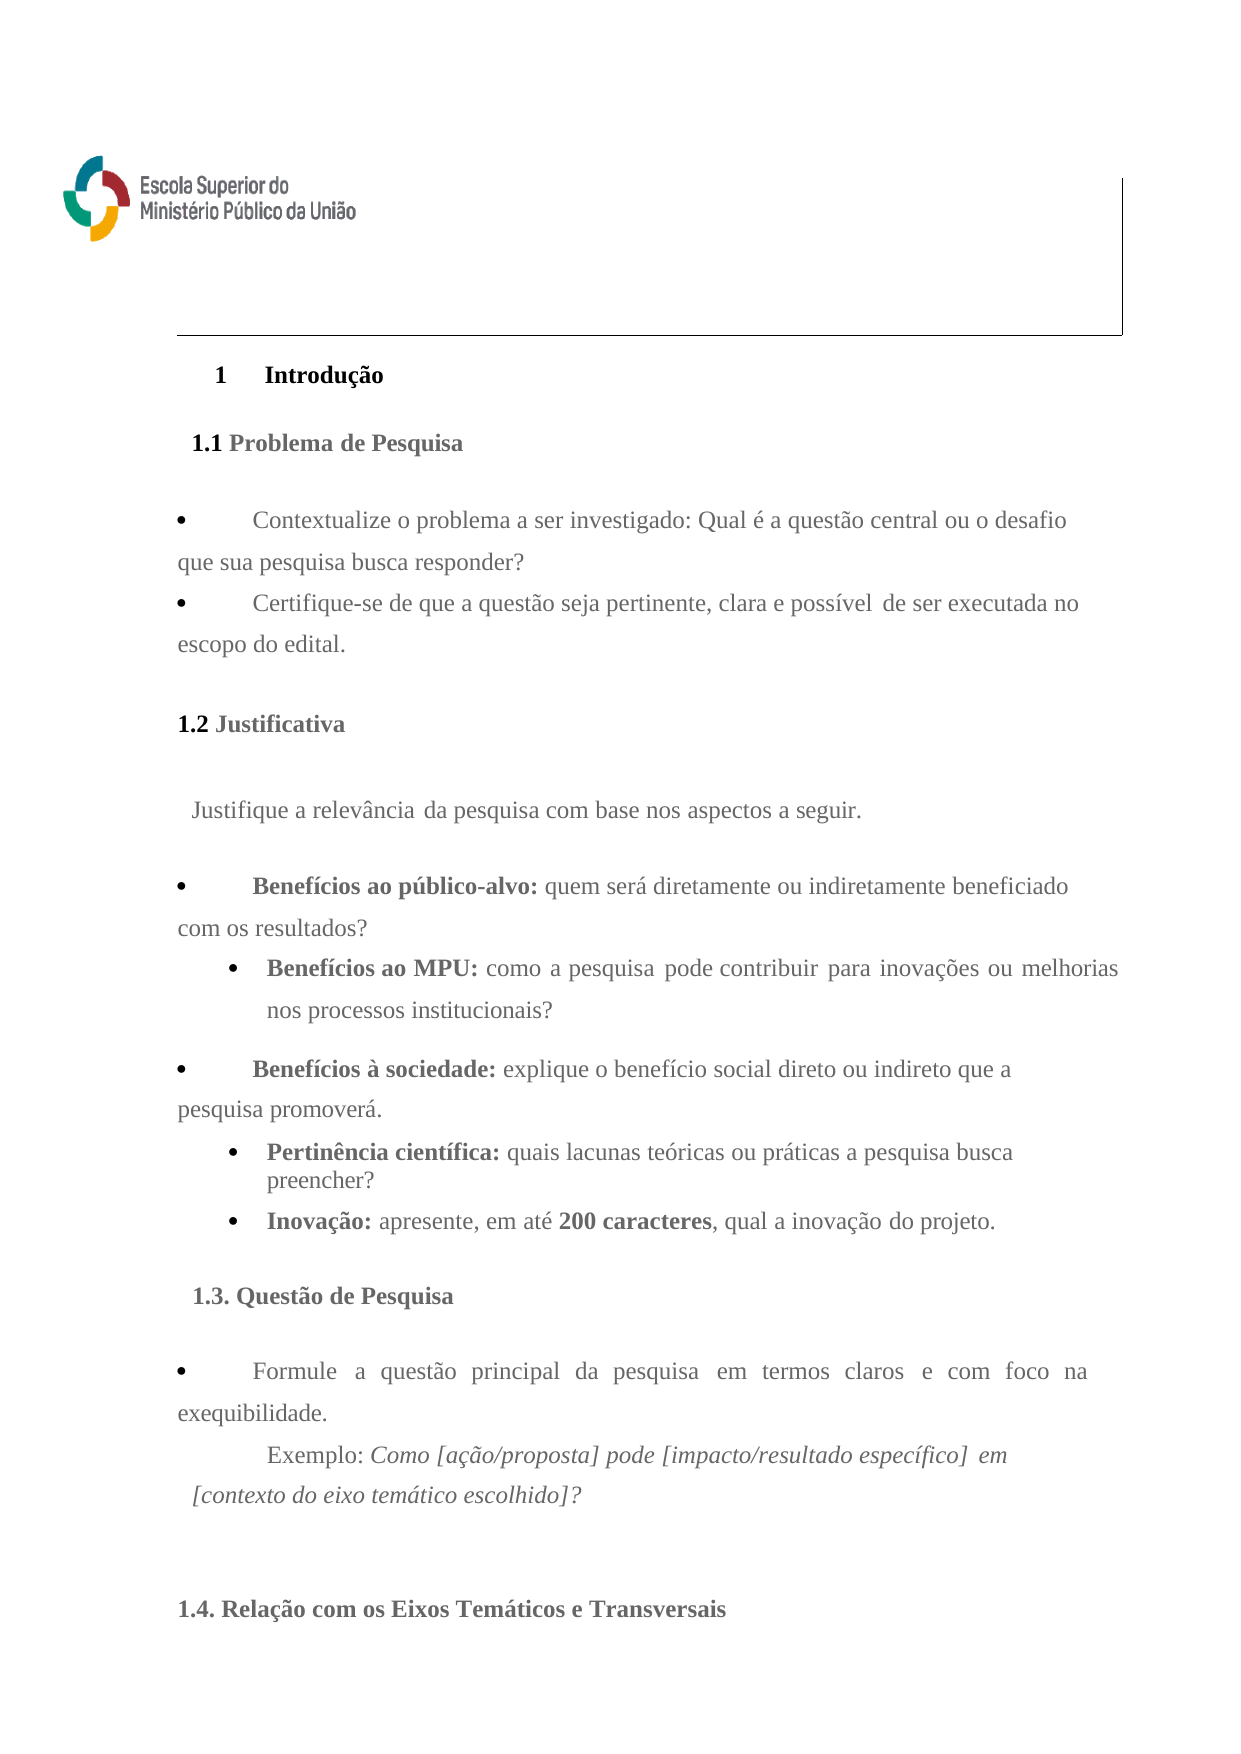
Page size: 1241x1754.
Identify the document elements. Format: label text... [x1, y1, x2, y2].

list Inovação: apresente, em até 200 caracteres, qual a inovação do projeto. [229, 1206, 1122, 1235]
text 1.3. Questão de Pesquisa [192, 1281, 1122, 1310]
list Formule a questão principal da pesquisa em termos claros e com foco na exequibilidade. [177, 1356, 1088, 1427]
text Exemplo: Como [ação/proposta] pode [impacto/resultado específico] em [contexto do eixo temático escolhido]? [191, 1440, 1100, 1509]
subtitle 1 Introdução [214, 360, 1122, 389]
list Pertinência científica: quais lacunas teóricas ou práticas a pesquisa busca preencher? [229, 1137, 1122, 1194]
text 1.4. Relação com os Eixos Temáticos e Transversais [177, 1594, 1100, 1622]
list Problema de Pesquisa [191, 428, 1122, 457]
text Justifique a relevância da pesquisa com base nos aspectos a seguir. [191, 795, 1122, 824]
list Benefícios à sociedade: explique o benefício social direto ou indireto que a pesquisa promoverá. [177, 1054, 1086, 1123]
list Benefícios ao público-alvo: quem será diretamente ou indiretamente beneficiado com os resultados? [177, 871, 1086, 942]
list Justificativa [177, 709, 1087, 738]
text nos processos institucionais? [267, 996, 1122, 1024]
list Contextualize o problema a ser investigado: Qual é a questão central ou o desafio que sua pesquisa busca responder? [177, 505, 1088, 575]
list Certifique-se de que a questão seja pertinente, clara e possível de ser executada no escopo do edital. [177, 588, 1087, 657]
list Benefícios ao MPU: como a pesquisa pode contribuir para inovações ou melhorias [229, 955, 1122, 982]
